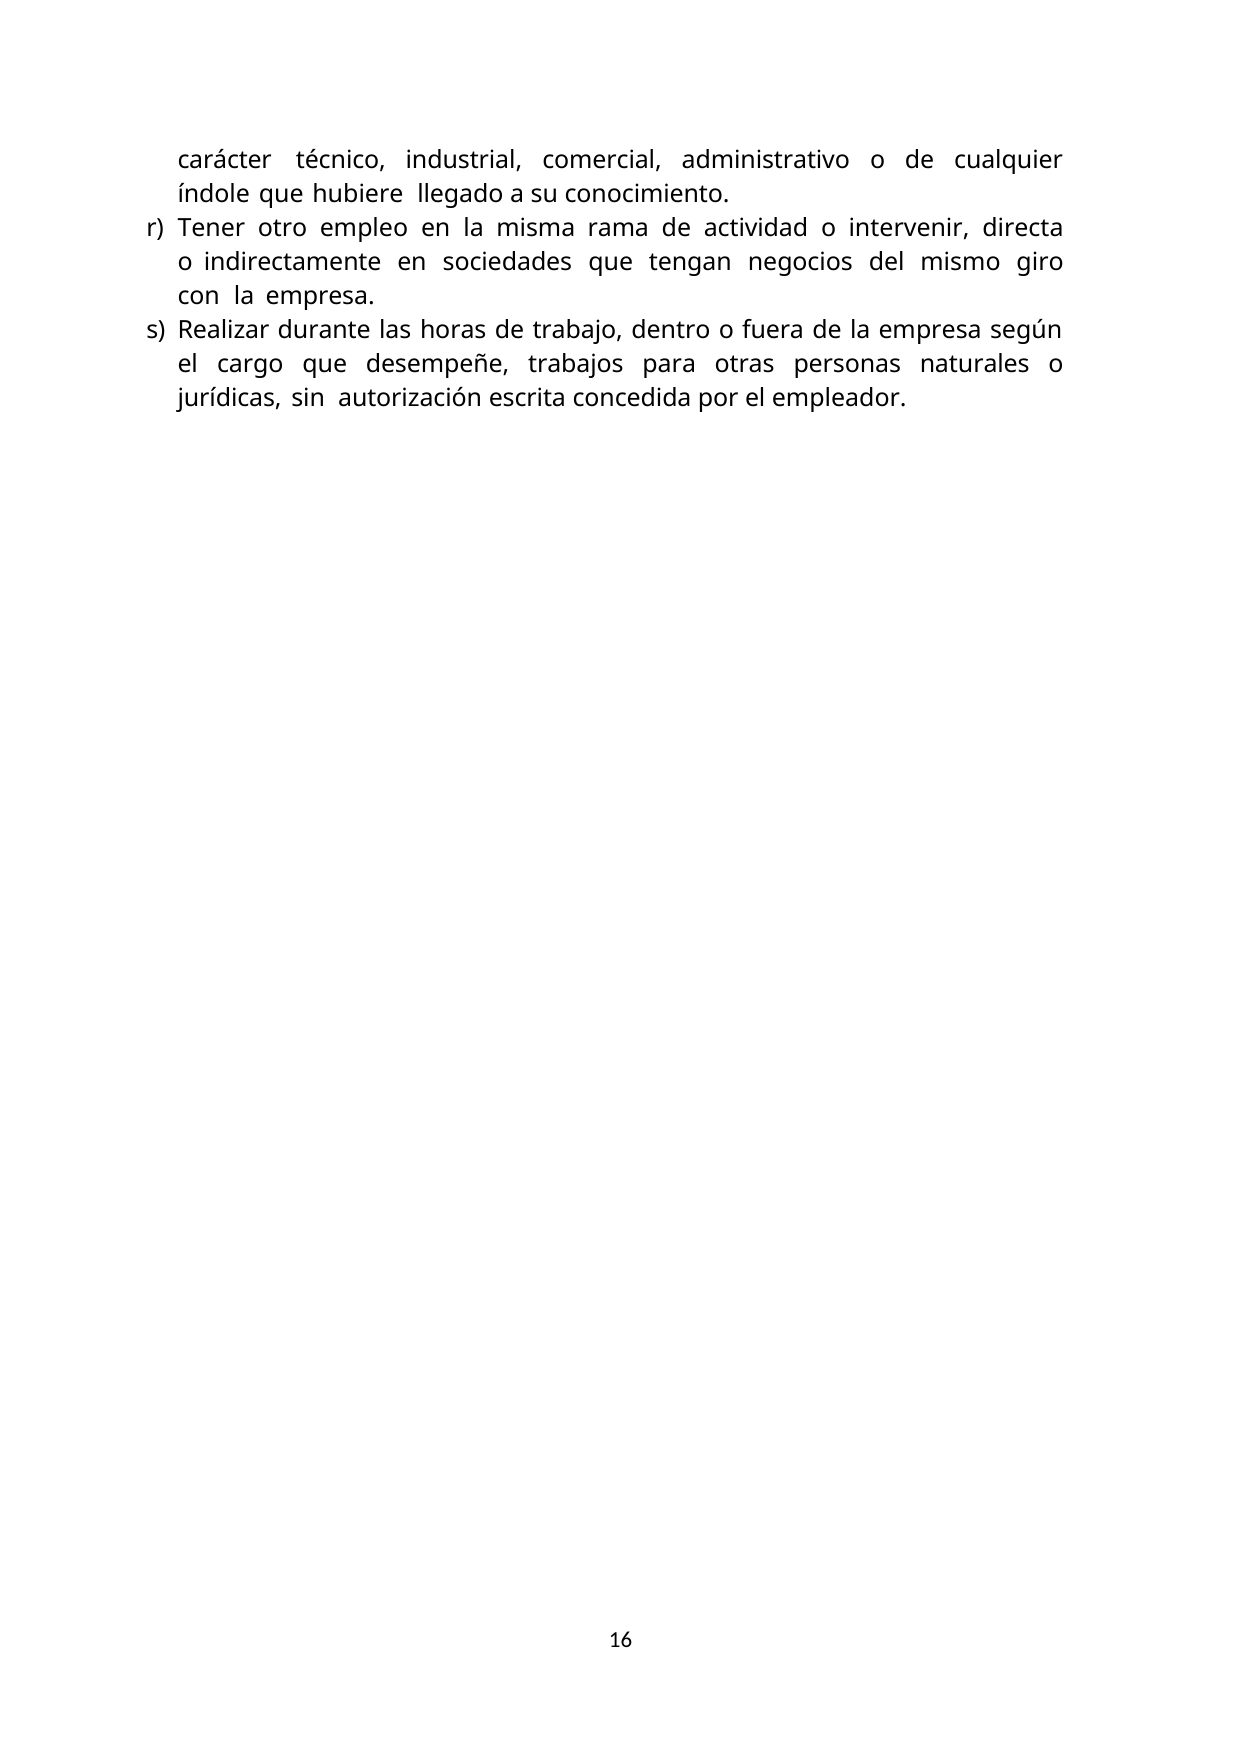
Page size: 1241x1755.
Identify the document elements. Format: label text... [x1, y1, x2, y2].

list carácter técnico, industrial, comercial, administrativo o de cualquier índole que hubiere llegado a su conocimiento. [167, 142, 1063, 210]
list Realizar durante las horas de trabajo, dentro o fuera de la empresa según el cargo que desempeñe, trabajos para otras personas naturales o jurídicas, sin autorización escrita concedida por el empleador. [167, 312, 1063, 414]
list Tener otro empleo en la misma rama de actividad o intervenir, directa o indirectamente en sociedades que tengan negocios del mismo giro con la empresa. [167, 210, 1063, 312]
